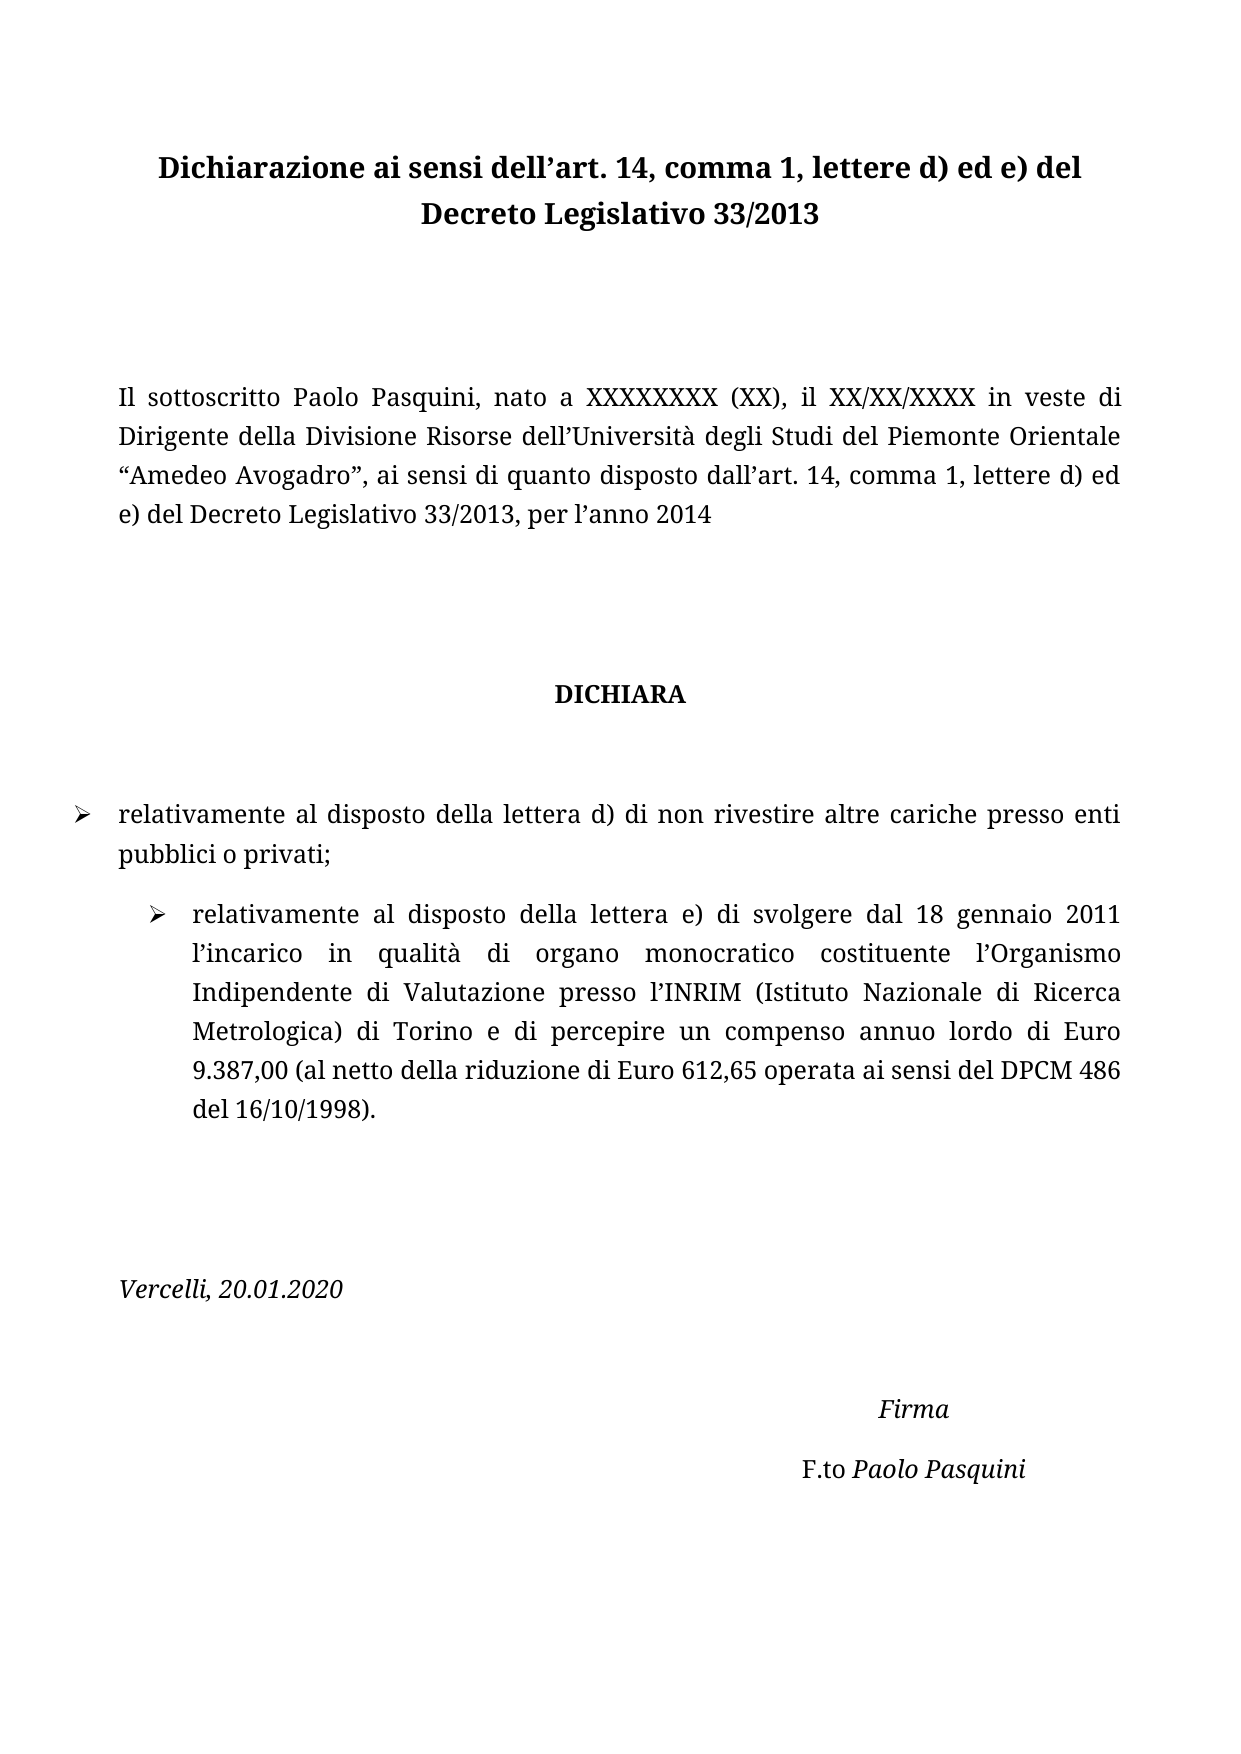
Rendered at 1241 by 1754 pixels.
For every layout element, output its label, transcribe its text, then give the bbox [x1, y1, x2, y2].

list relativamente al disposto della lettera d) di non rivestire altre cariche presso enti pubblici o privati; [73, 797, 1122, 870]
text Il sottoscritto Paolo Pasquini, nato a XXXXXXXX (XX), il XX/XX/XXXX in veste di Dirigente della Divisione Risorse dell’Università degli Studi del Piemonte Orientale “Amedeo Avogadro”, ai sensi di quanto disposto dall’art. 14, comma 1, lettere d) ed e) del Decreto Legislativo 33/2013, per l’anno 2014 [118, 380, 1122, 531]
text F.to Paolo Pasquini [634, 1452, 1122, 1486]
text Dichiarazione ai sensi dell’art. 14, comma 1, lettere d) ed e) del Decreto Legislativo 33/2013 [118, 148, 1122, 233]
list relativamente al disposto della lettera e) di svolgere dal 18 gennaio 2011 l’incarico in qualità di organo monocratico costituente l’Organismo Indipendente di Valutazione presso l’INRIM (Istituto Nazionale di Ricerca Metrologica) di Torino e di percepire un compenso annuo lordo di Euro 9.387,00 (al netto della riduzione di Euro 612,65 operata ai sensi del DPCM 486 del 16/10/1998). [148, 896, 1122, 1126]
text DICHIARA [118, 677, 1122, 711]
text Vercelli, 20.01.2020 [118, 1272, 1122, 1306]
text Firma [634, 1392, 1122, 1426]
